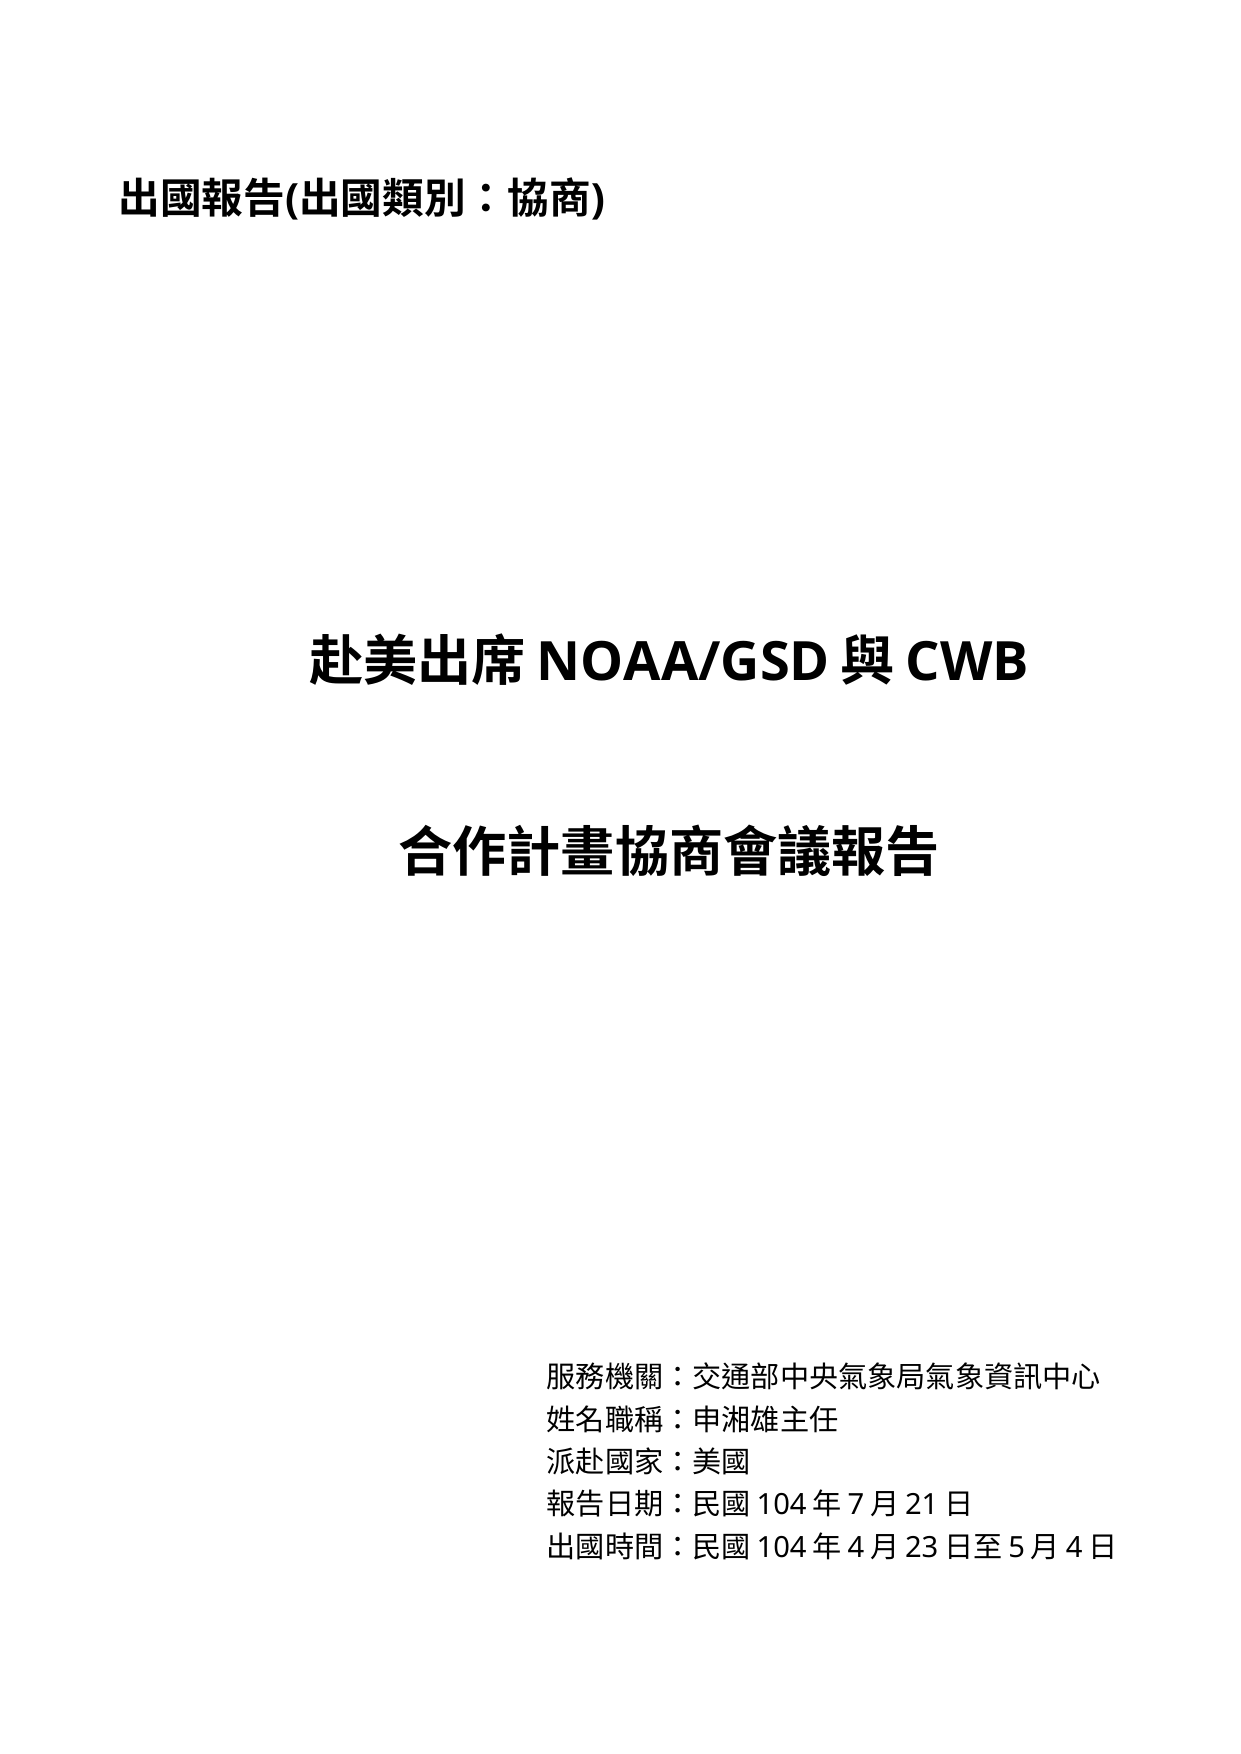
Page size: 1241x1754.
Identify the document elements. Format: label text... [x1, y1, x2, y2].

text 合作計畫協商會議報告 [118, 791, 1220, 904]
text 報告日期：民國104年7月21日 [268, 1481, 1122, 1523]
text 出國報告(出國類別：協商) [118, 150, 1122, 225]
text 派赴國家：美國 [268, 1438, 1122, 1481]
text 赴美出席NOAA/GSD與CWB [118, 600, 1220, 713]
text 出國時間：民國104年4月23日至5月4日 [268, 1523, 1122, 1566]
text 服務機關：交通部中央氣象局氣象資訊中心 [268, 1354, 1122, 1396]
text 姓名職稱：申湘雄主任 [268, 1396, 1122, 1438]
